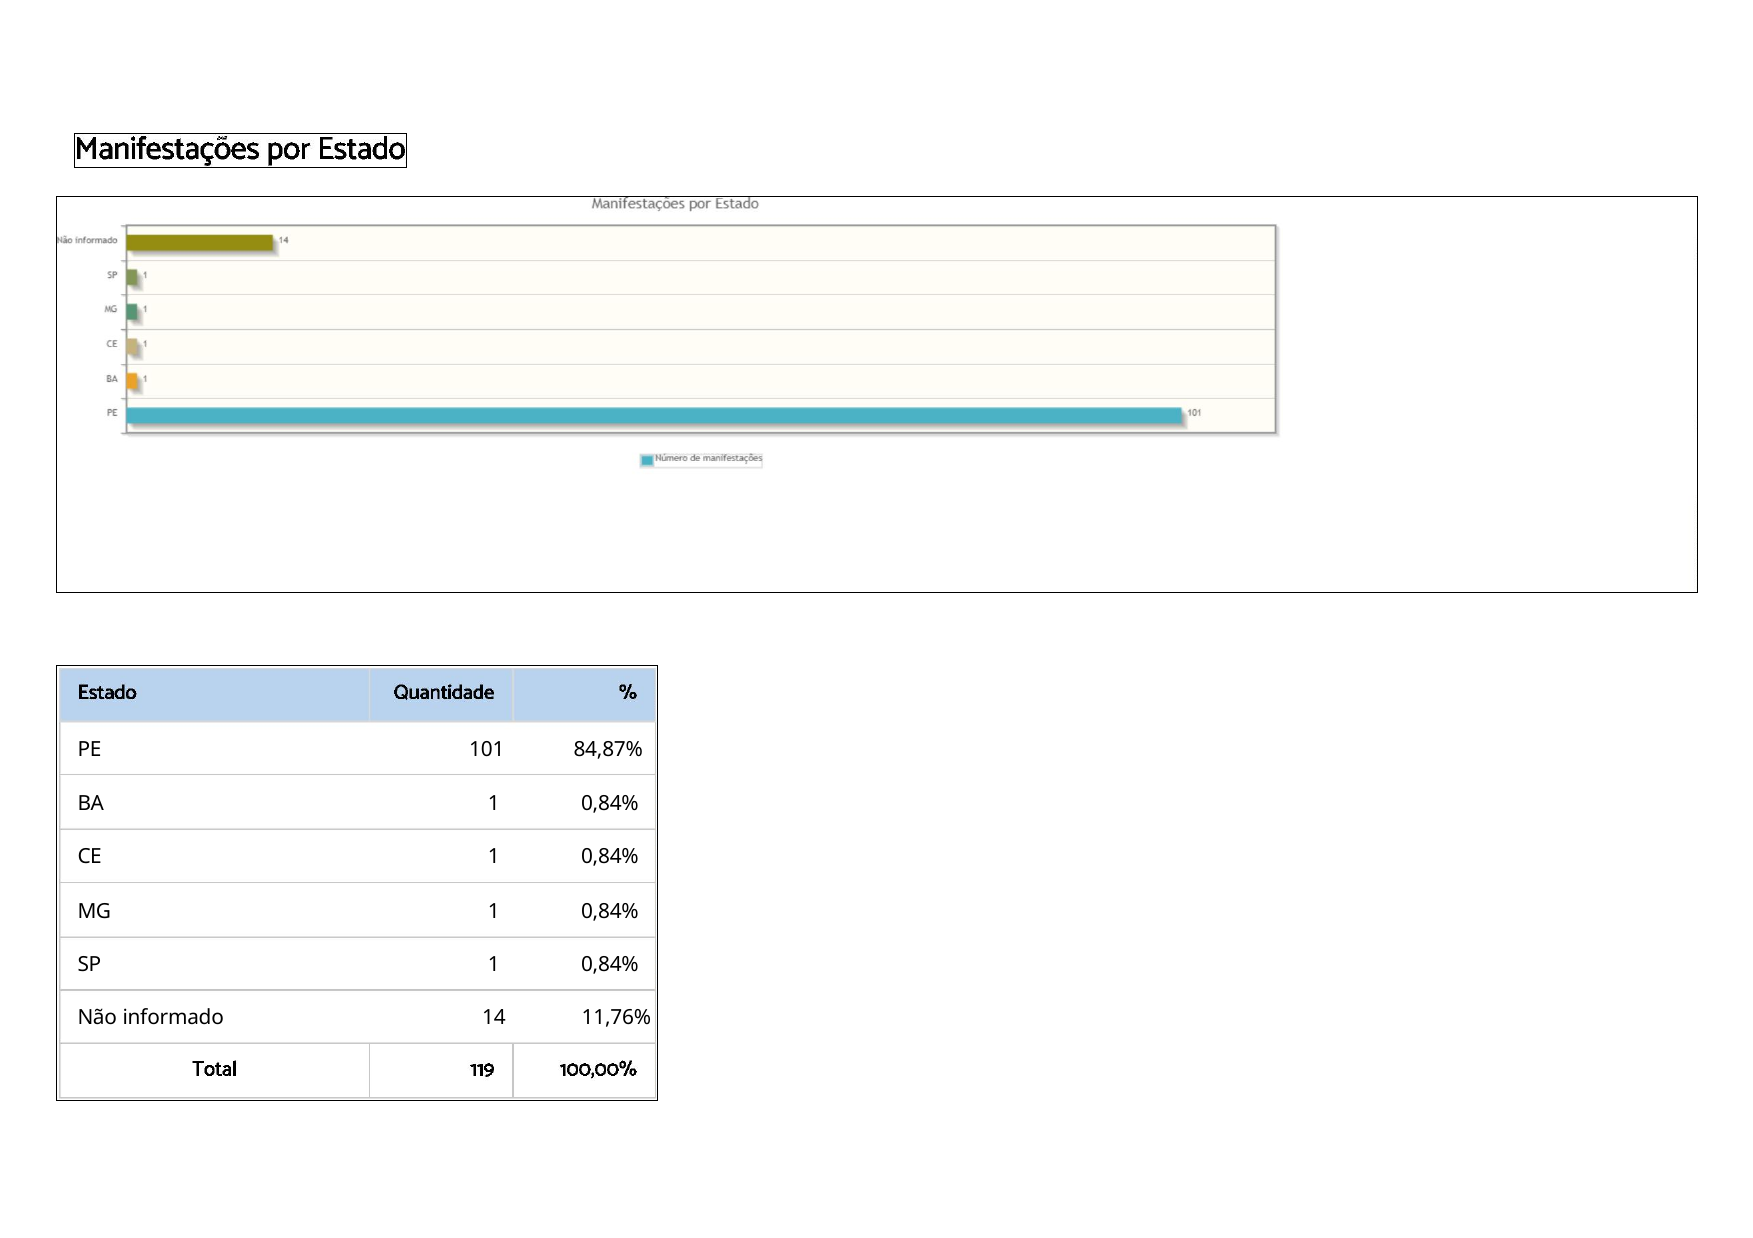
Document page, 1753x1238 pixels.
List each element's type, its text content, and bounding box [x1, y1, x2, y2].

text 1 [488, 837, 519, 870]
text PE [77, 729, 125, 763]
text 1 [488, 945, 519, 978]
picture [75, 134, 406, 167]
text 1 [488, 892, 519, 925]
text 11,76% [581, 998, 661, 1031]
text 0,84% [581, 837, 661, 870]
text 14 [477, 998, 519, 1031]
text CE [77, 837, 125, 870]
text 101 [469, 729, 519, 763]
text 1 [488, 784, 519, 817]
text 0,84% [581, 892, 661, 925]
text 84,87% [573, 729, 661, 763]
picture [57, 666, 657, 1100]
text SP [77, 945, 124, 978]
text BA [77, 784, 127, 817]
text 0,84% [581, 784, 661, 817]
text Não informado [77, 998, 232, 1031]
text 0,84% [581, 945, 661, 978]
picture [57, 197, 1697, 592]
text MG [77, 892, 131, 925]
